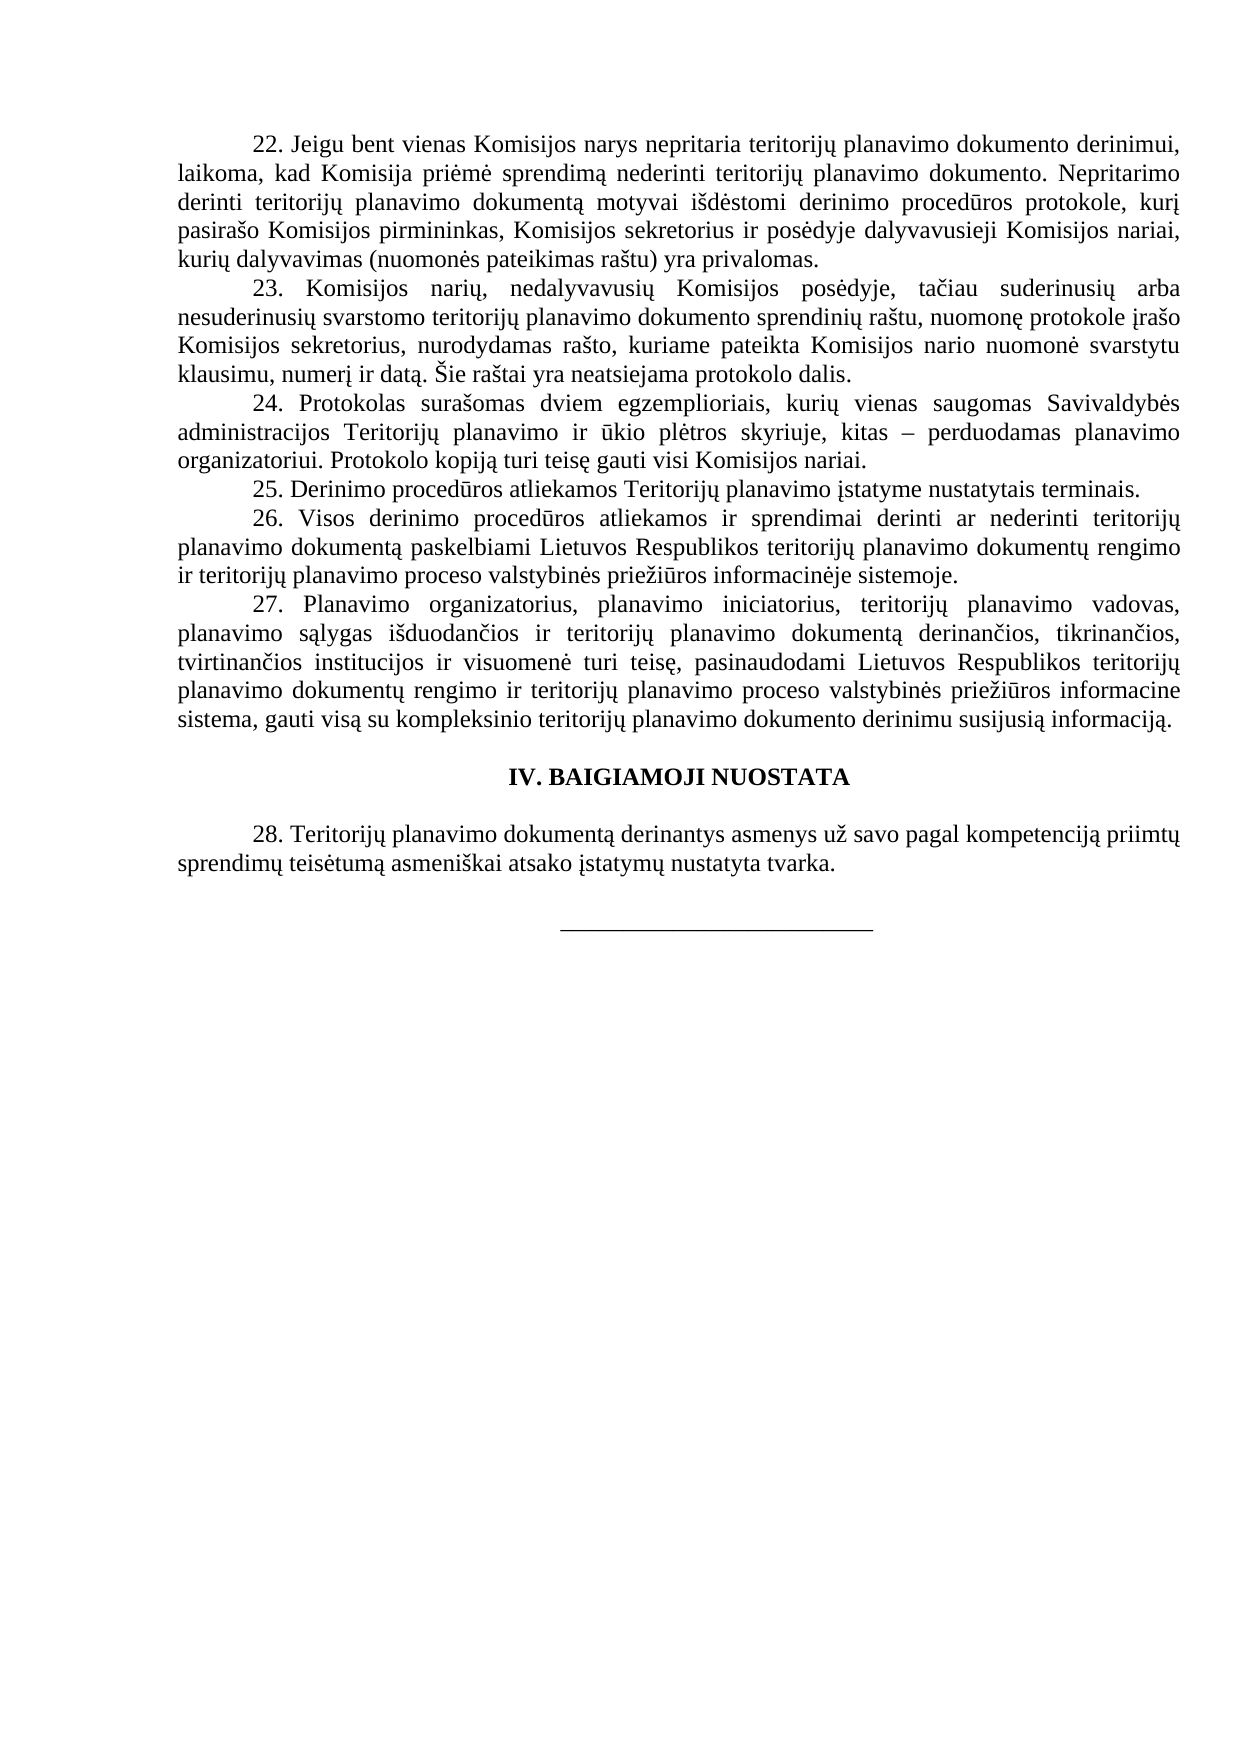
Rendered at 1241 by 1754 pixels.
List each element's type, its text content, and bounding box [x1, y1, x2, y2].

text 25. Derinimo procedūros atliekamos Teritorijų planavimo įstatyme nustatytais terminais. [177, 474, 1181, 503]
text 23. Komisijos narių, nedalyvavusių Komisijos posėdyje, tačiau suderinusių arba nesuderinusių svarstomo teritorijų planavimo dokumento sprendinių raštu, nuomonę protokole įrašo Komisijos sekretorius, nurodydamas rašto, kuriame pateikta Komisijos nario nuomonė svarstytu klausimu, numerį ir datą. Šie raštai yra neatsiejama protokolo dalis. [177, 273, 1181, 388]
text 27. Planavimo organizatorius, planavimo iniciatorius, teritorijų planavimo vadovas, planavimo sąlygas išduodančios ir teritorijų planavimo dokumentą derinančios, tikrinančios, tvirtinančios institucijos ir visuomenė turi teisę, pasinaudodami Lietuvos Respublikos teritorijų planavimo dokumentų rengimo ir teritorijų planavimo proceso valstybinės priežiūros informacine sistema, gauti visą su kompleksinio teritorijų planavimo dokumento derinimu susijusią informaciją. [177, 589, 1181, 733]
text 28. Teritorijų planavimo dokumentą derinantys asmenys už savo pagal kompetenciją priimtų sprendimų teisėtumą asmeniškai atsako įstatymų nustatyta tvarka. [177, 819, 1181, 877]
text 24. Protokolas surašomas dviem egzemplioriais, kurių vienas saugomas Savivaldybės administracijos Teritorijų planavimo ir ūkio plėtros skyriuje, kitas – perduodamas planavimo organizatoriui. Protokolo kopiją turi teisę gauti visi Komisijos nariai. [177, 388, 1181, 474]
text IV. BAIGIAMOJI NUOSTATA [177, 762, 1181, 790]
text 22. Jeigu bent vienas Komisijos narys nepritaria teritorijų planavimo dokumento derinimui, laikoma, kad Komisija priėmė sprendimą nederinti teritorijų planavimo dokumento. Nepritarimo derinti teritorijų planavimo dokumentą motyvai išdėstomi derinimo procedūros protokole, kurį pasirašo Komisijos pirmininkas, Komisijos sekretorius ir posėdyje dalyvavusieji Komisijos nariai, kurių dalyvavimas (nuomonės pateikimas raštu) yra privalomas. [177, 129, 1181, 273]
text _________________________ [177, 905, 1181, 934]
text 26. Visos derinimo procedūros atliekamos ir sprendimai derinti ar nederinti teritorijų planavimo dokumentą paskelbiami Lietuvos Respublikos teritorijų planavimo dokumentų rengimo ir teritorijų planavimo proceso valstybinės priežiūros informacinėje sistemoje. [177, 503, 1181, 589]
